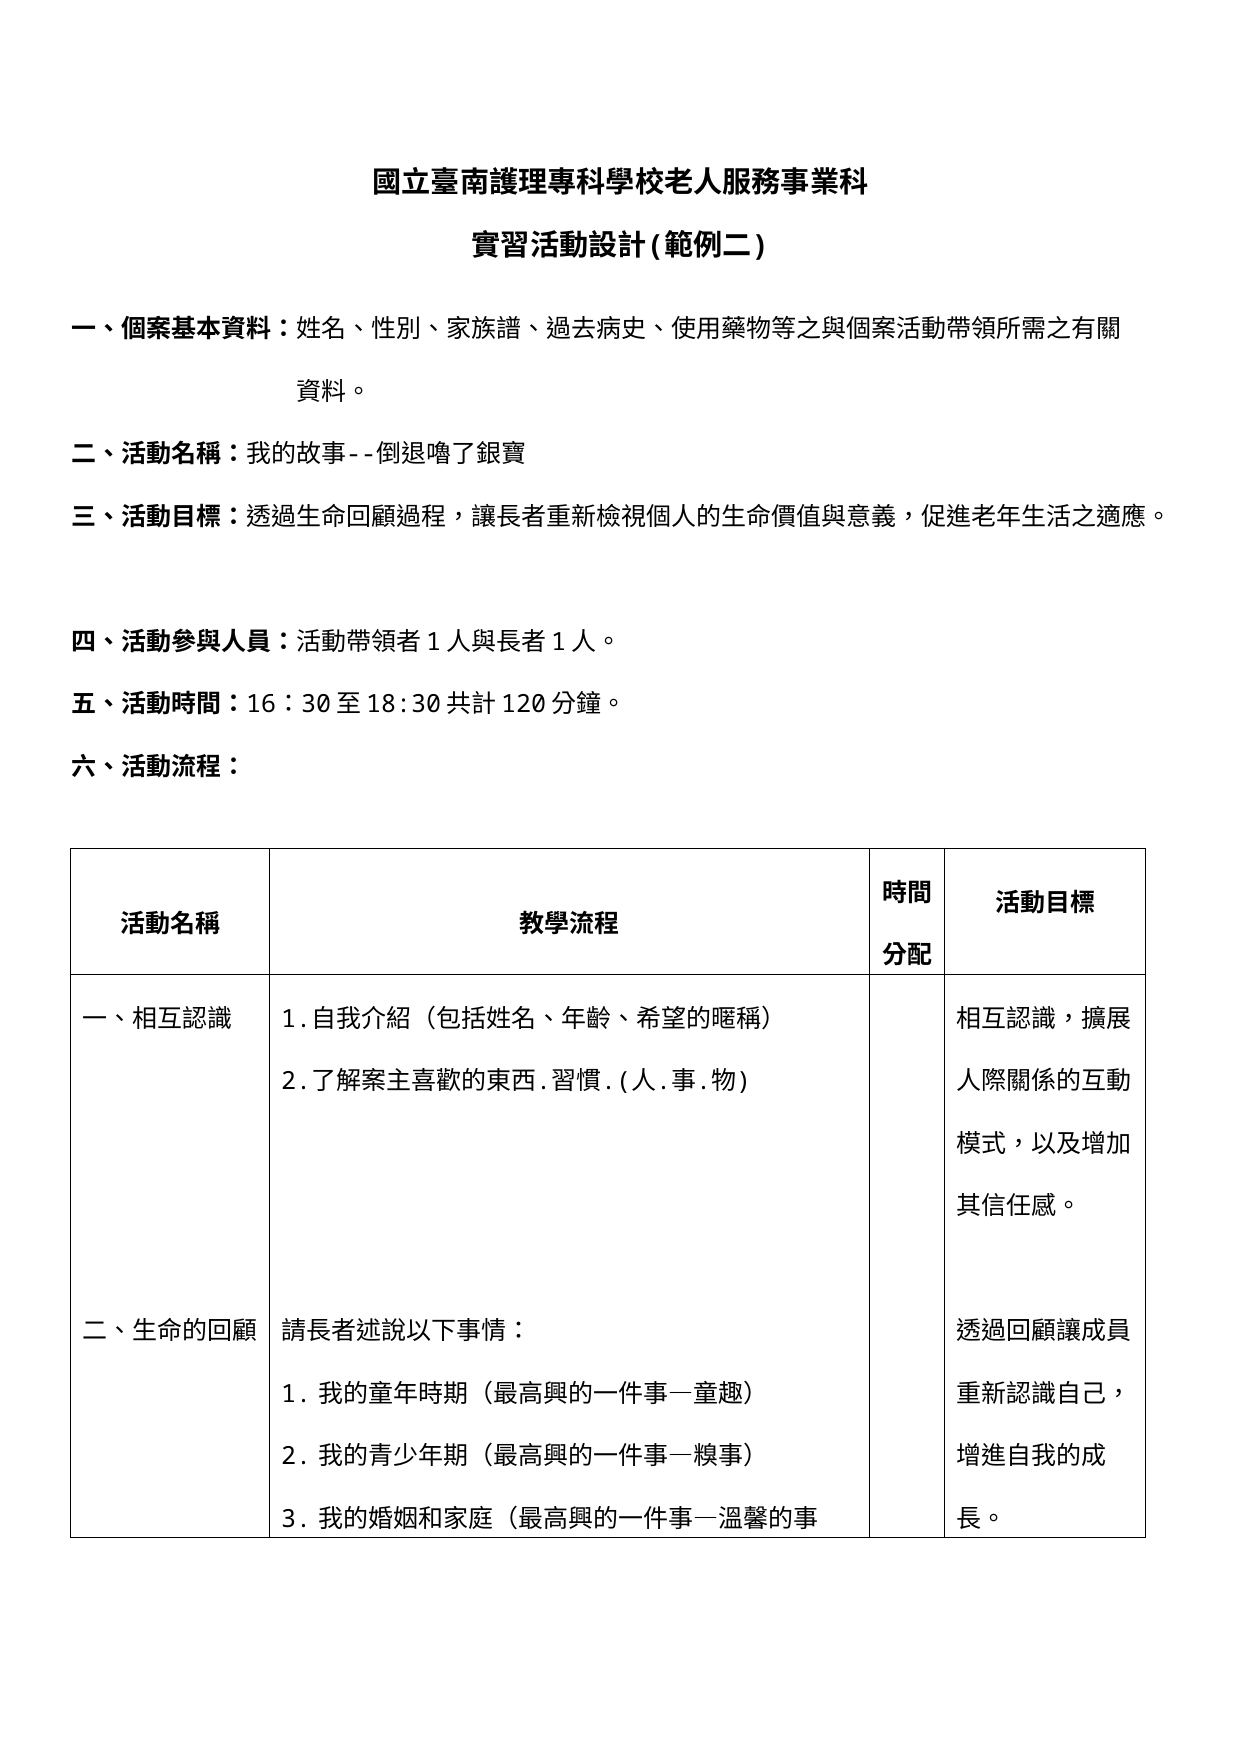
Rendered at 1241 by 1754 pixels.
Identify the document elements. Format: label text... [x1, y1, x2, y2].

text 二、活動名稱：我的故事--倒退嚕了銀寶 [71, 410, 1169, 473]
text 六、活動流程： [71, 723, 1169, 785]
text 一、個案基本資料：姓名、性別、家族譜、過去病史、使用藥物等之與個案活動帶領所需之有關 [71, 285, 1169, 348]
table_header 活動目標 [945, 849, 1145, 974]
table_header 教學流程 [270, 849, 869, 974]
table_header 時間分配 [870, 849, 944, 974]
text 四、活動參與人員：活動帶領者1人與長者1人。 [71, 598, 1169, 660]
text 資料。 [296, 348, 1169, 410]
text 五、活動時間：16：30至18:30共計120分鐘。 [71, 660, 1169, 723]
text 國立臺南護理專科學校老人服務事業科 [71, 158, 1169, 201]
table_header 活動名稱 [71, 849, 269, 974]
table_cell [870, 975, 944, 1537]
text 實習活動設計(範例二) [71, 222, 1169, 264]
table_cell 1.自我介紹（包括姓名、年齡、希望的暱稱） 2.了解案主喜歡的東西.習慣.(人.事.物) 請長者述說以下事情： 我的童年時期（最高興的一件事—童趣） 我的青少年期（最高興的一件事—糗事） 我的婚姻和家庭（最高興的一件事—溫馨的事件） 我的職業（最高興的一件事—成功的經驗） 我的老年生活 我的心願 對活動過程的感覺 [270, 975, 869, 1537]
table_cell 相互認識，擴展人際關係的互動模式，以及增加其信任感。 透過回顧讓成員重新認識自己，增進自我的成長。 [945, 975, 1145, 1537]
text 三、活動目標：透過生命回顧過程，讓長者重新檢視個人的生命價值與意義，促進老年生活之適應。 [71, 473, 1169, 598]
table_cell 一、相互認識 二、生命的回顧 [71, 975, 269, 1537]
